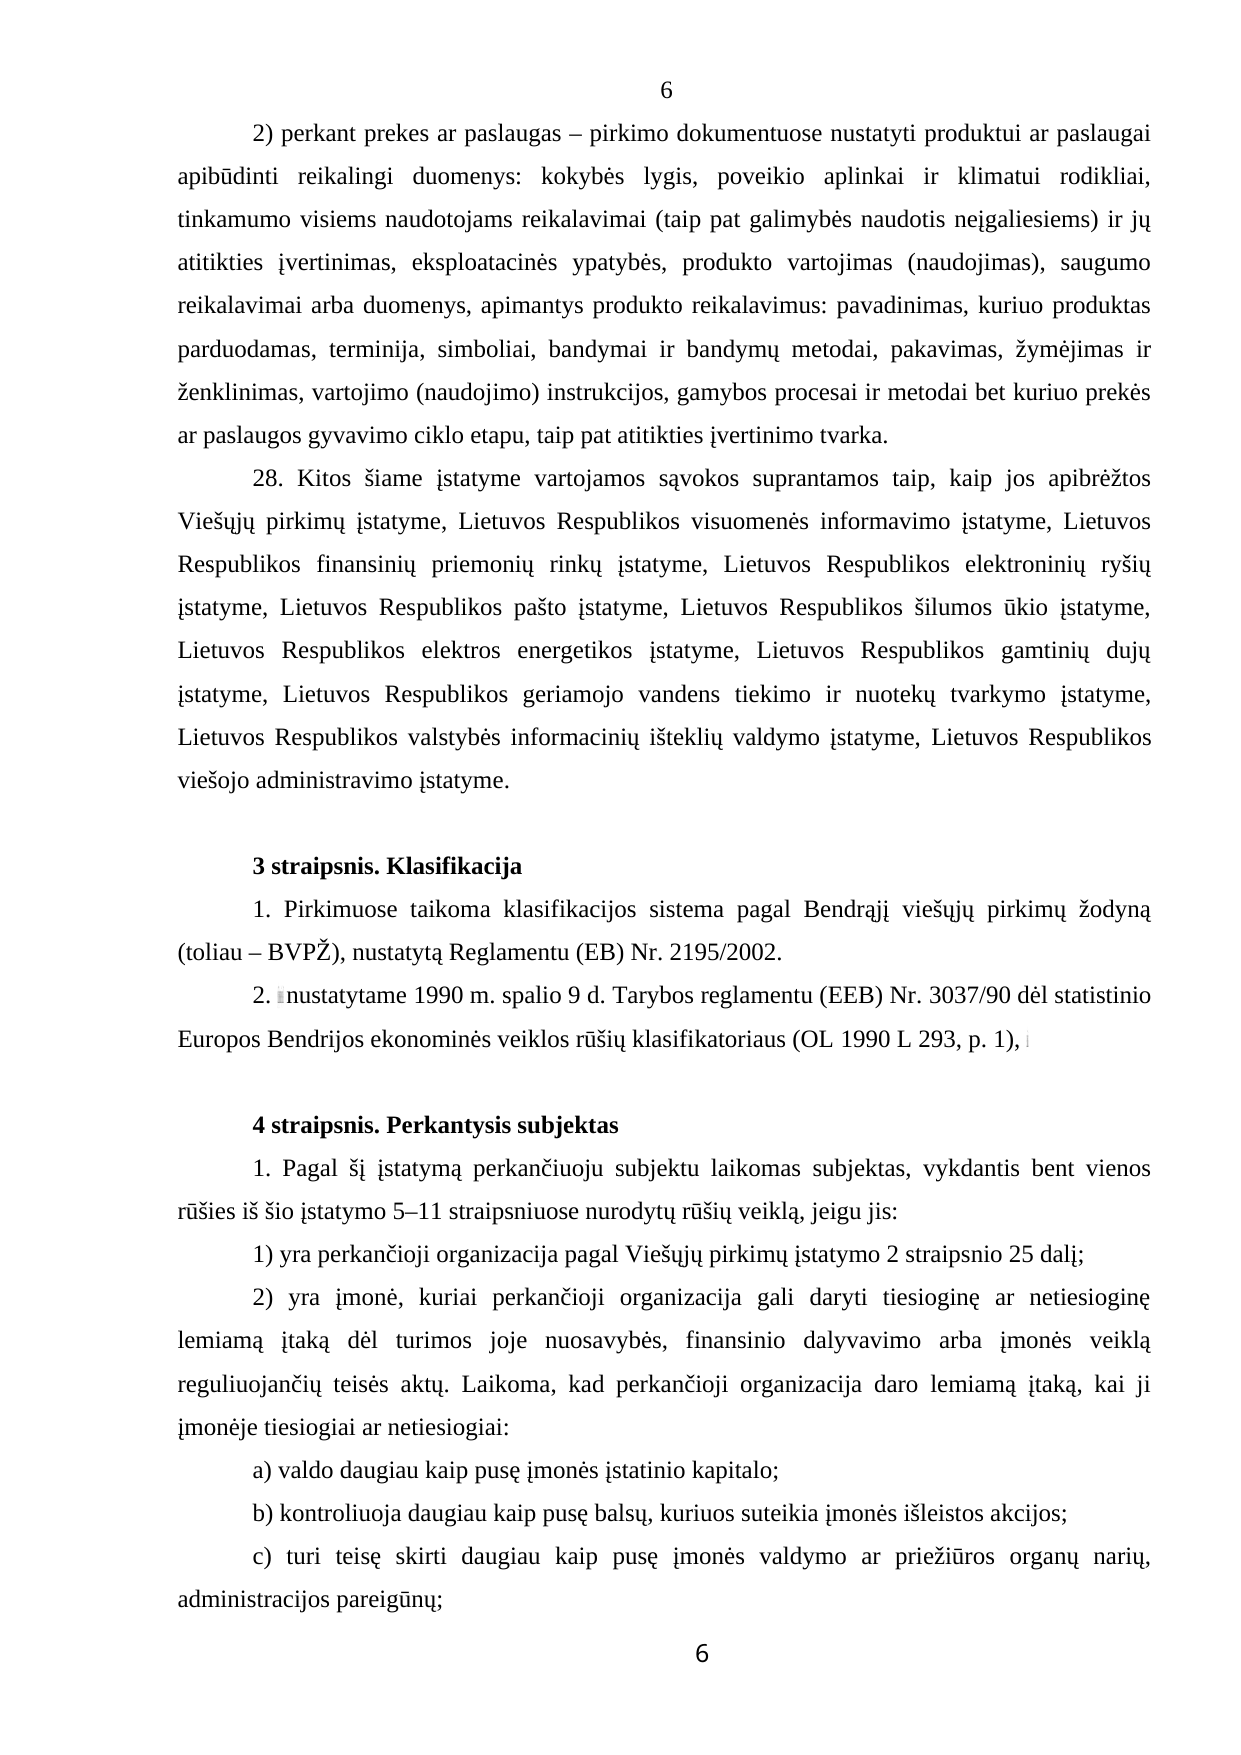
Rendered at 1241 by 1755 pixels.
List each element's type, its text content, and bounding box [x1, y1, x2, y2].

text 3 straipsnis. Klasifikacija [177, 851, 1152, 880]
text 2) yra įmonė, kuriai perkančioji organizacija gali daryti tiesioginę ar netiesioginę lemiamą įtaką dėl turimos joje nuosavybės, finansinio dalyvavimo arba įmonės veiklą reguliuojančių teisės aktų. Laikoma, kad perkančioji organizacija daro lemiamą įtaką, kai ji įmonėje tiesiogiai ar netiesiogiai: [177, 1282, 1152, 1441]
text b) kontroliuoja daugiau kaip pusę balsų, kuriuos suteikia įmonės išleistos akcijos; [177, 1498, 1152, 1527]
text 1. Pirkimuose taikoma klasifikacijos sistema pagal Bendrąjį viešųjų pirkimų žodyną (toliau – BVPŽ), nustatytą Reglamentu (EB) Nr. 2195/2002. [177, 894, 1152, 966]
text 4 straipsnis. Perkantysis subjektas [177, 1110, 1152, 1139]
text 2. Jeigu apibrėžtys BVPŽ ir Europos Bendrijos statistiniame ekonominės veiklos rūšių klasifikatoriuje (toliau – NACE), nustatytame 1990 m. spalio 9 d. Tarybos reglamentu (EEB) Nr. 3037/90 dėl statistinio Europos Bendrijos ekonominės veiklos rūšių klasifikatoriaus (OL 1990 L 293, p. 1), skiriasi, taikoma BVPŽ nomenklatūra. [177, 981, 1152, 1052]
text 1. Pagal šį įstatymą perkančiuoju subjektu laikomas subjektas, vykdantis bent vienos rūšies iš šio įstatymo 5–11 straipsniuose nurodytų rūšių veiklą, jeigu jis: [177, 1153, 1152, 1225]
text a) valdo daugiau kaip pusę įmonės įstatinio kapitalo; [177, 1455, 1152, 1484]
text c) turi teisę skirti daugiau kaip pusę įmonės valdymo ar priežiūros organų narių, administracijos pareigūnų; [177, 1541, 1152, 1613]
text 2) perkant prekes ar paslaugas – pirkimo dokumentuose nustatyti produktui ar paslaugai apibūdinti reikalingi duomenys: kokybės lygis, poveikio aplinkai ir klimatui rodikliai, tinkamumo visiems naudotojams reikalavimai (taip pat galimybės naudotis neįgaliesiems) ir jų atitikties įvertinimas, eksploatacinės ypatybės, produkto vartojimas (naudojimas), saugumo reikalavimai arba duomenys, apimantys produkto reikalavimus: pavadinimas, kuriuo produktas parduodamas, terminija, simboliai, bandymai ir bandymų metodai, pakavimas, žymėjimas ir ženklinimas, vartojimo (naudojimo) instrukcijos, gamybos procesai ir metodai bet kuriuo prekės ar paslaugos gyvavimo ciklo etapu, taip pat atitikties įvertinimo tvarka. [177, 118, 1152, 449]
text 28. Kitos šiame įstatyme vartojamos sąvokos suprantamos taip, kaip jos apibrėžtos Viešųjų pirkimų įstatyme, Lietuvos Respublikos visuomenės informavimo įstatyme, Lietuvos Respublikos finansinių priemonių rinkų įstatyme, Lietuvos Respublikos elektroninių ryšių įstatyme, Lietuvos Respublikos pašto įstatyme, Lietuvos Respublikos šilumos ūkio įstatyme, Lietuvos Respublikos elektros energetikos įstatyme, Lietuvos Respublikos gamtinių dujų įstatyme, Lietuvos Respublikos geriamojo vandens tiekimo ir nuotekų tvarkymo įstatyme, Lietuvos Respublikos valstybės informacinių išteklių valdymo įstatyme, Lietuvos Respublikos viešojo administravimo įstatyme. [177, 463, 1152, 794]
text 1) yra perkančioji organizacija pagal Viešųjų pirkimų įstatymo 2 straipsnio 25 dalį; [177, 1239, 1152, 1268]
